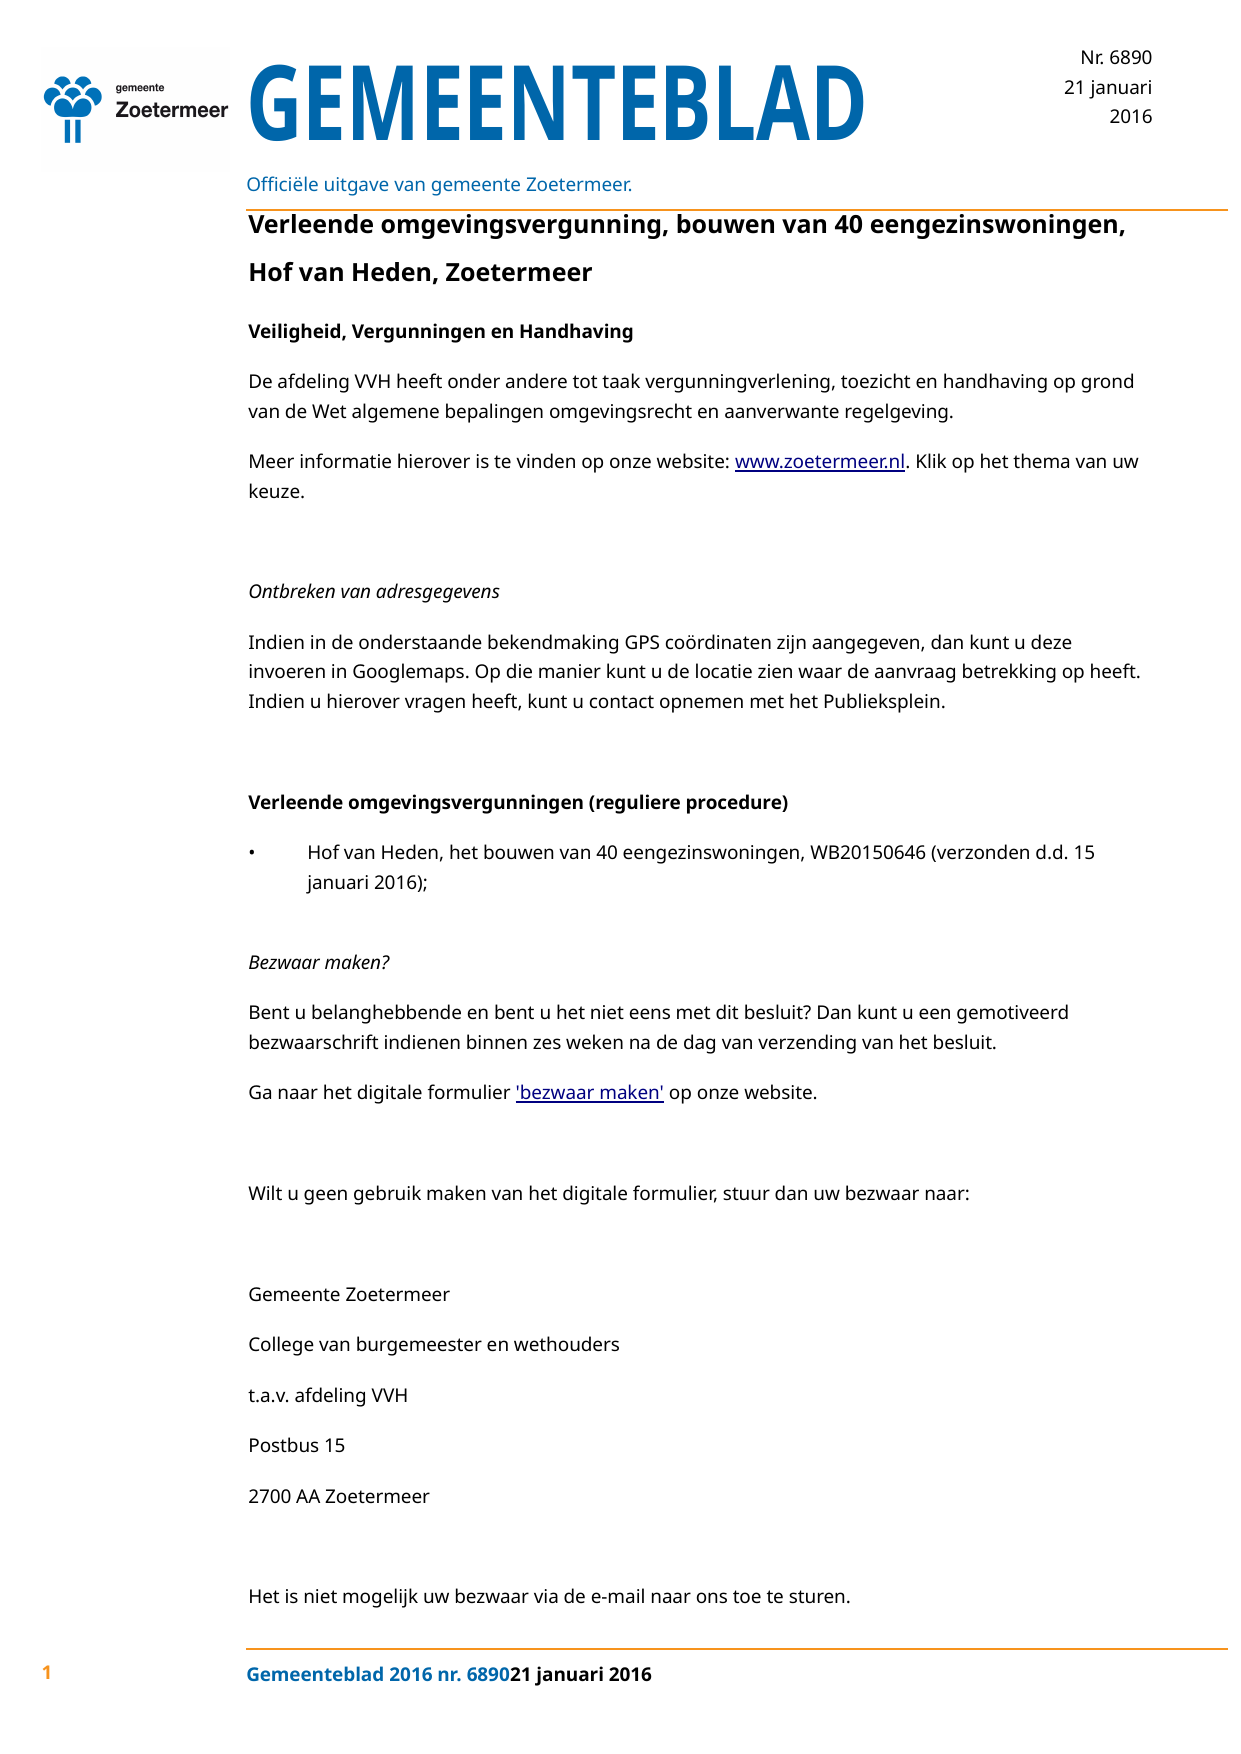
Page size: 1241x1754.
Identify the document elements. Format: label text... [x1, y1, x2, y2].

list Hof van Heden, het bouwen van 40 eengezinswoningen, WB20150646 (verzonden d.d. 15 januari 2016); [248, 839, 1152, 895]
text Veiligheid, Vergunningen en Handhaving [248, 318, 1152, 344]
picture [41, 47, 231, 172]
text Het is niet mogelijk uw bezwaar via de e-mail naar ons toe te sturen. [248, 1584, 1152, 1609]
text Ga naar het digitale formulier 'bezwaar maken' op onze website. [248, 1079, 1152, 1105]
text Verleende omgevingsvergunning, bouwen van 40 eengezinswoningen, Hof van Heden, Zoetermeer [248, 211, 1152, 288]
text t.a.v. afdeling VVH [248, 1382, 1152, 1408]
text Meer informatie hierover is te vinden op onze website: www.zoetermeer.nl. Klik op het thema van uw keuze. [248, 448, 1152, 504]
text Wilt u geen gebruik maken van het digitale formulier, stuur dan uw bezwaar naar: [248, 1180, 1152, 1206]
text Bent u belanghebbende en bent u het niet eens met dit besluit? Dan kunt u een gemotiveerd bezwaarschrift indienen binnen zes weken na de dag van verzending van het besluit. [248, 999, 1152, 1055]
text Ontbreken van adresgegevens [248, 579, 1152, 604]
text De afdeling VVH heeft onder andere tot taak vergunningverlening, toezicht en handhaving op grond van de Wet algemene bepalingen omgevingsrecht en aanverwante regelgeving. [248, 368, 1152, 424]
text Postbus 15 [248, 1432, 1152, 1458]
text Verleende omgevingsvergunningen (reguliere procedure) [248, 789, 1152, 815]
text 2700 AA Zoetermeer [248, 1483, 1152, 1509]
text Bezwaar maken? [248, 949, 1152, 975]
text Gemeente Zoetermeer [248, 1281, 1152, 1307]
text Indien in de onderstaande bekendmaking GPS coördinaten zijn aangegeven, dan kunt u deze invoeren in Googlemaps. Op die manier kunt u de locatie zien waar de aanvraag betrekking op heeft. Indien u hierover vragen heeft, kunt u contact opnemen met het Publieksplein. [248, 629, 1152, 714]
text College van burgemeester en wethouders [248, 1332, 1152, 1357]
